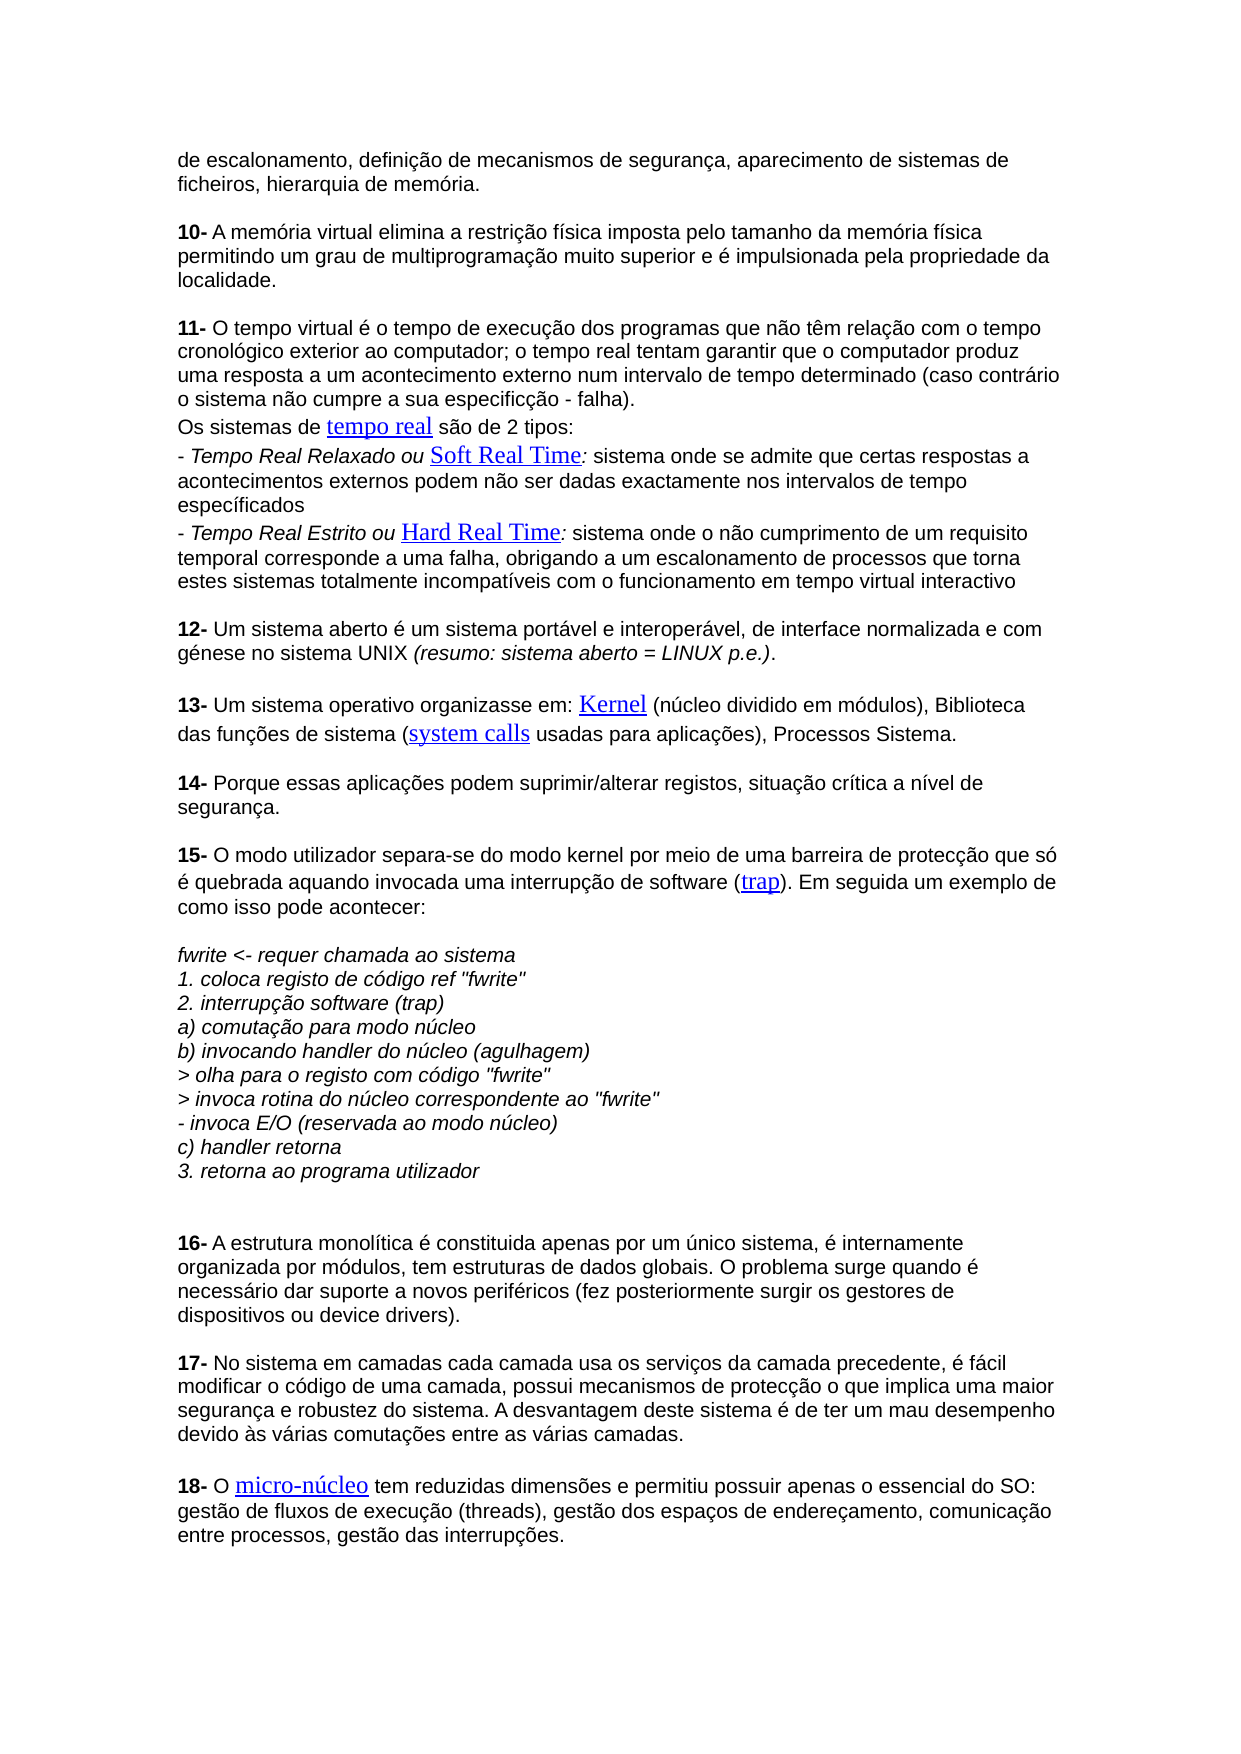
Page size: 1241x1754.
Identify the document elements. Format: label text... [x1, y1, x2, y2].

text de escalonamento, definição de mecanismos de segurança, aparecimento de sistemas de ficheiros, hierarquia de memória. 10- A memória virtual elimina a restrição física imposta pelo tamanho da memória física permitindo um grau de multiprogramação muito superior e é impulsionada pela propriedade da localidade. 11- O tempo virtual é o tempo de execução dos programas que não têm relação com o tempo cronológico exterior ao computador; o tempo real tentam garantir que o computador produz uma resposta a um acontecimento externo num intervalo de tempo determinado (caso contrário o sistema não cumpre a sua especificção - falha). Os sistemas de tempo real são de 2 tipos: - Tempo Real Relaxado ou Soft Real Time: sistema onde se admite que certas respostas a acontecimentos externos podem não ser dadas exactamente nos intervalos de tempo específicados - Tempo Real Estrito ou Hard Real Time: sistema onde o não cumprimento de um requisito temporal corresponde a uma falha, obrigando a um escalonamento de processos que torna estes sistemas totalmente incompatíveis com o funcionamento em tempo virtual interactivo 12- Um sistema aberto é um sistema portável e interoperável, de interface normalizada e com génese no sistema UNIX (resumo: sistema aberto = LINUX p.e.). 13- Um sistema operativo organizasse em: Kernel (núcleo dividido em módulos), Biblioteca das funções de sistema (system calls usadas para aplicações), Processos Sistema. 14- Porque essas aplicações podem suprimir/alterar registos, situação crítica a nível de segurança. 15- O modo utilizador separa-se do modo kernel por meio de uma barreira de protecção que só é quebrada aquando invocada uma interrupção de software (trap). Em seguida um exemplo de como isso pode acontecer: fwrite <- requer chamada ao sistema 1. coloca registo de código ref "fwrite" 2. interrupção software (trap) a) comutação para modo núcleo b) invocando handler do núcleo (agulhagem) > olha para o registo com código "fwrite" > invoca rotina do núcleo correspondente ao "fwrite" - invoca E/O (reservada ao modo núcleo) c) handler retorna 3. retorna ao programa utilizador 16- A estrutura monolítica é constituida apenas por um único sistema, é internamente organizada por módulos, tem estruturas de dados globais. O problema surge quando é necessário dar suporte a novos periféricos (fez posteriormente surgir os gestores de dispositivos ou device drivers). 17- No sistema em camadas cada camada usa os serviços da camada precedente, é fácil modificar o código de uma camada, possui mecanismos de protecção o que implica uma maior segurança e robustez do sistema. A desvantagem deste sistema é de ter um mau desempenho devido às várias comutações entre as várias camadas. 18- O micro-núcleo tem reduzidas dimensões e permitiu possuir apenas o essencial do SO: gestão de fluxos de execução (threads), gestão dos espaços de endereçamento, comunicação entre processos, gestão das interrupções. [177, 148, 1063, 1595]
